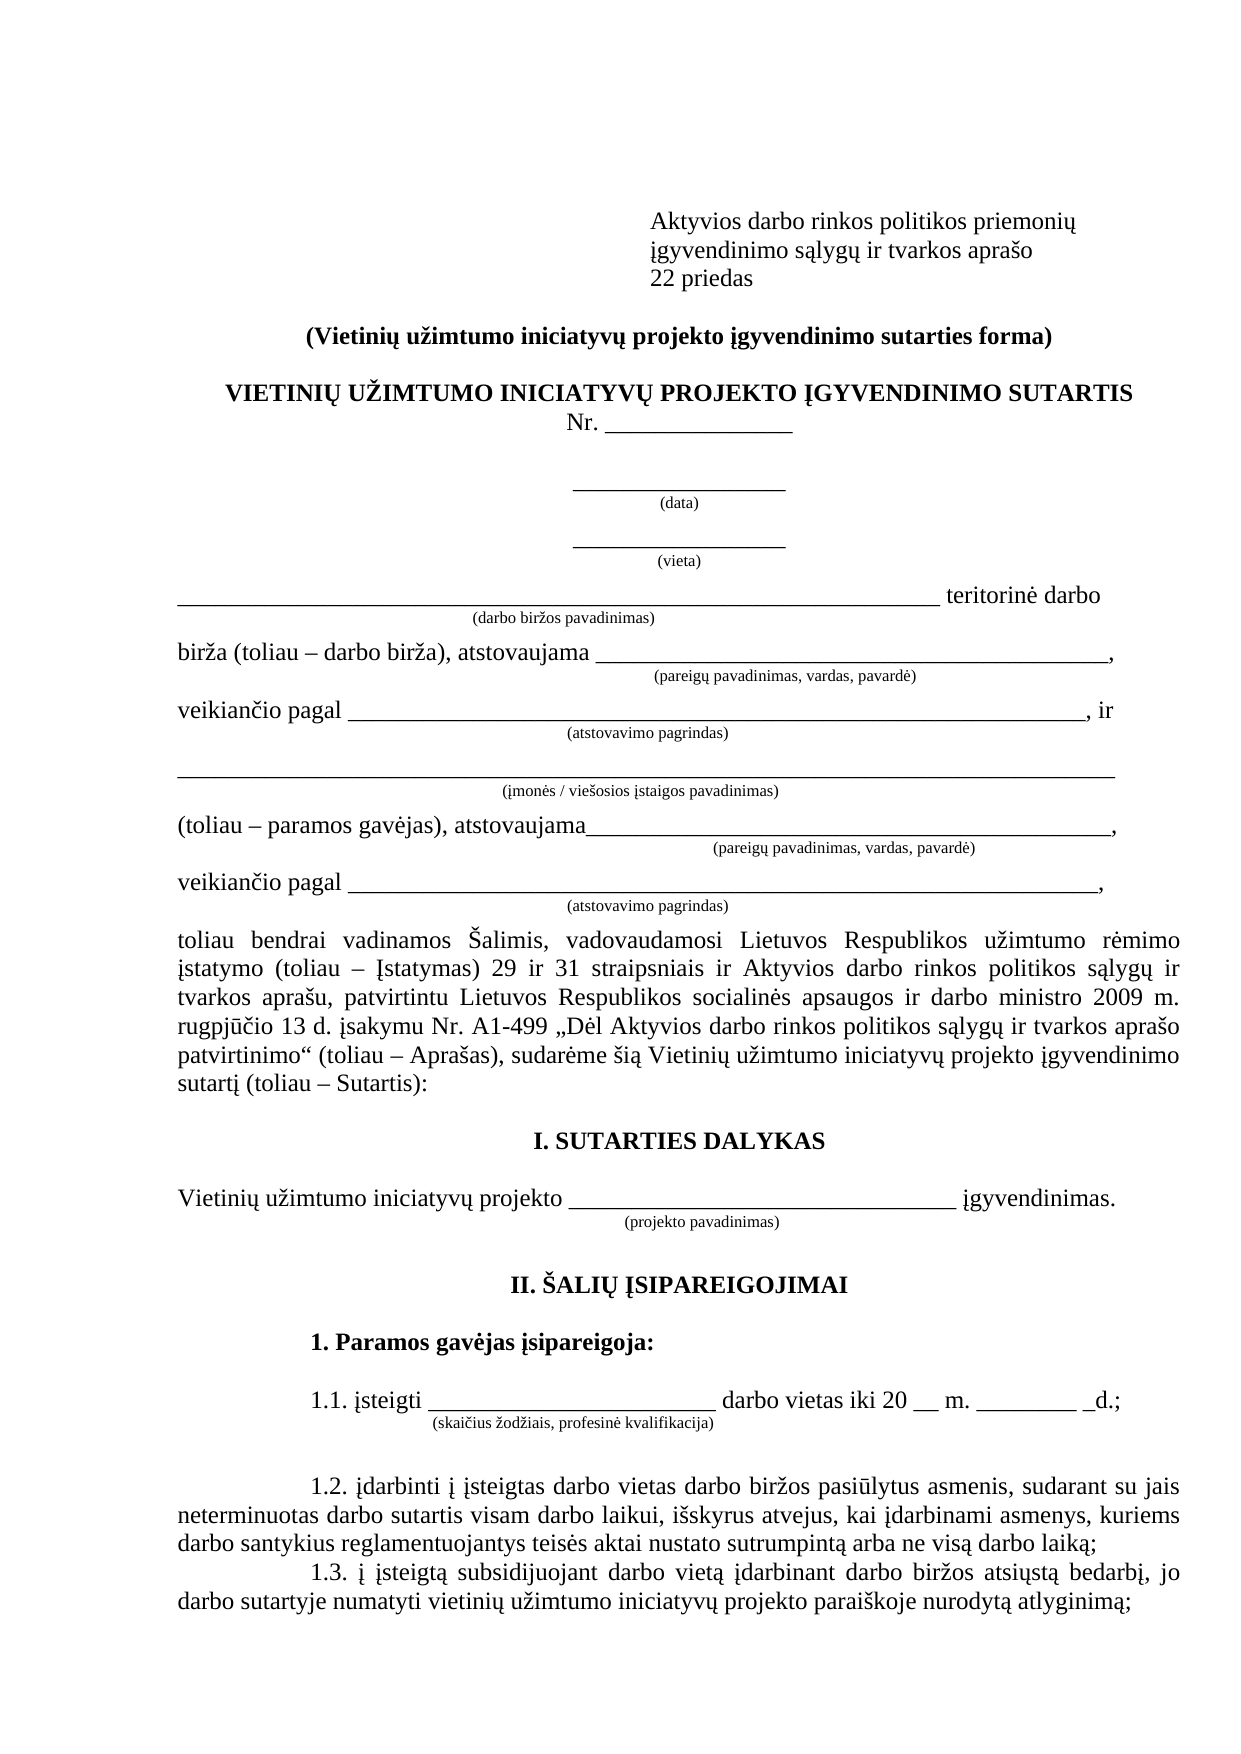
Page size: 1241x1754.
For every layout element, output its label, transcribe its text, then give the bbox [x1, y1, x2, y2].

text (vieta) [177, 551, 1181, 580]
text VIETINIŲ UŽIMTUMO INICIATYVŲ PROJEKTO ĮGYVENDINIMO SUTARTIS [177, 378, 1181, 407]
text (Vietinių užimtumo iniciatyvų projekto įgyvendinimo sutarties forma) [177, 321, 1181, 350]
text (darbo biržos pavadinimas) [177, 608, 1181, 637]
text _________________ [177, 465, 1181, 493]
text (toliau – paramos gavėjas), atstovaujama__________________________________________, [177, 810, 1181, 838]
text Nr. _______________ [177, 407, 1181, 436]
text (atstovavimo pagrindas) [437, 896, 1181, 925]
text įgyvendinimo sąlygų ir tvarkos aprašo [650, 235, 1181, 263]
text veikiančio pagal ____________________________________________________________, [177, 867, 1181, 896]
text II. ŠALIŲ ĮSIPAREIGOJIMAI [177, 1270, 1181, 1298]
text (įmonės / viešosios įstaigos pavadinimas) [177, 781, 1181, 810]
text 1.1. įsteigti _______________________ darbo vietas iki 20 __ m. ________ _d.; [177, 1385, 1181, 1413]
text (skaičius žodžiais, profesinė kvalifikacija) [177, 1413, 1181, 1442]
text _________________ [177, 522, 1181, 551]
text ___________________________________________________________________________ [177, 752, 1181, 781]
text I. SUTARTIES DALYKAS [177, 1126, 1181, 1155]
text (pareigų pavadinimas, vardas, pavardė) [177, 838, 1181, 867]
text 1.3. į įsteigtą subsidijuojant darbo vietą įdarbinant darbo biržos atsiųstą bedarbį, jo darbo sutartyje numatyti vietinių užimtumo iniciatyvų projekto paraiškoje nurodytą atlyginimą; [177, 1557, 1181, 1615]
text Vietinių užimtumo iniciatyvų projekto _______________________________ įgyvendinimas. [177, 1183, 1181, 1212]
text birža (toliau – darbo birža), atstovaujama _________________________________________, [177, 637, 1181, 666]
text veikiančio pagal ___________________________________________________________, ir [177, 695, 1181, 723]
text _____________________________________________________________ teritorinė darbo [177, 580, 1181, 608]
text (pareigų pavadinimas, vardas, pavardė) [437, 666, 1181, 695]
text toliau bendrai vadinamos Šalimis, vadovaudamosi Lietuvos Respublikos užimtumo rėmimo įstatymo (toliau – Įstatymas) 29 ir 31 straipsniais ir Aktyvios darbo rinkos politikos sąlygų ir tvarkos aprašu, patvirtintu Lietuvos Respublikos socialinės apsaugos ir darbo ministro 2009 m. rugpjūčio 13 d. įsakymu Nr. A1-499 „Dėl Aktyvios darbo rinkos politikos sąlygų ir tvarkos aprašo patvirtinimo“ (toliau – Aprašas), sudarėme šią Vietinių užimtumo iniciatyvų projekto įgyvendinimo sutartį (toliau – Sutartis): [177, 925, 1181, 1097]
text (atstovavimo pagrindas) [437, 723, 1181, 752]
text 22 priedas [650, 263, 1181, 292]
text 1. Paramos gavėjas įsipareigoja: [177, 1327, 1181, 1356]
text 1.2. įdarbinti į įsteigtas darbo vietas darbo biržos pasiūlytus asmenis, sudarant su jais neterminuotas darbo sutartis visam darbo laikui, išskyrus atvejus, kai įdarbinami asmenys, kuriems darbo santykius reglamentuojantys teisės aktai nustato sutrumpintą arba ne visą darbo laiką; [177, 1471, 1181, 1557]
text (projekto pavadinimas) [177, 1212, 1181, 1241]
text Aktyvios darbo rinkos politikos priemonių [514, 206, 1181, 235]
text (data) [177, 493, 1181, 522]
